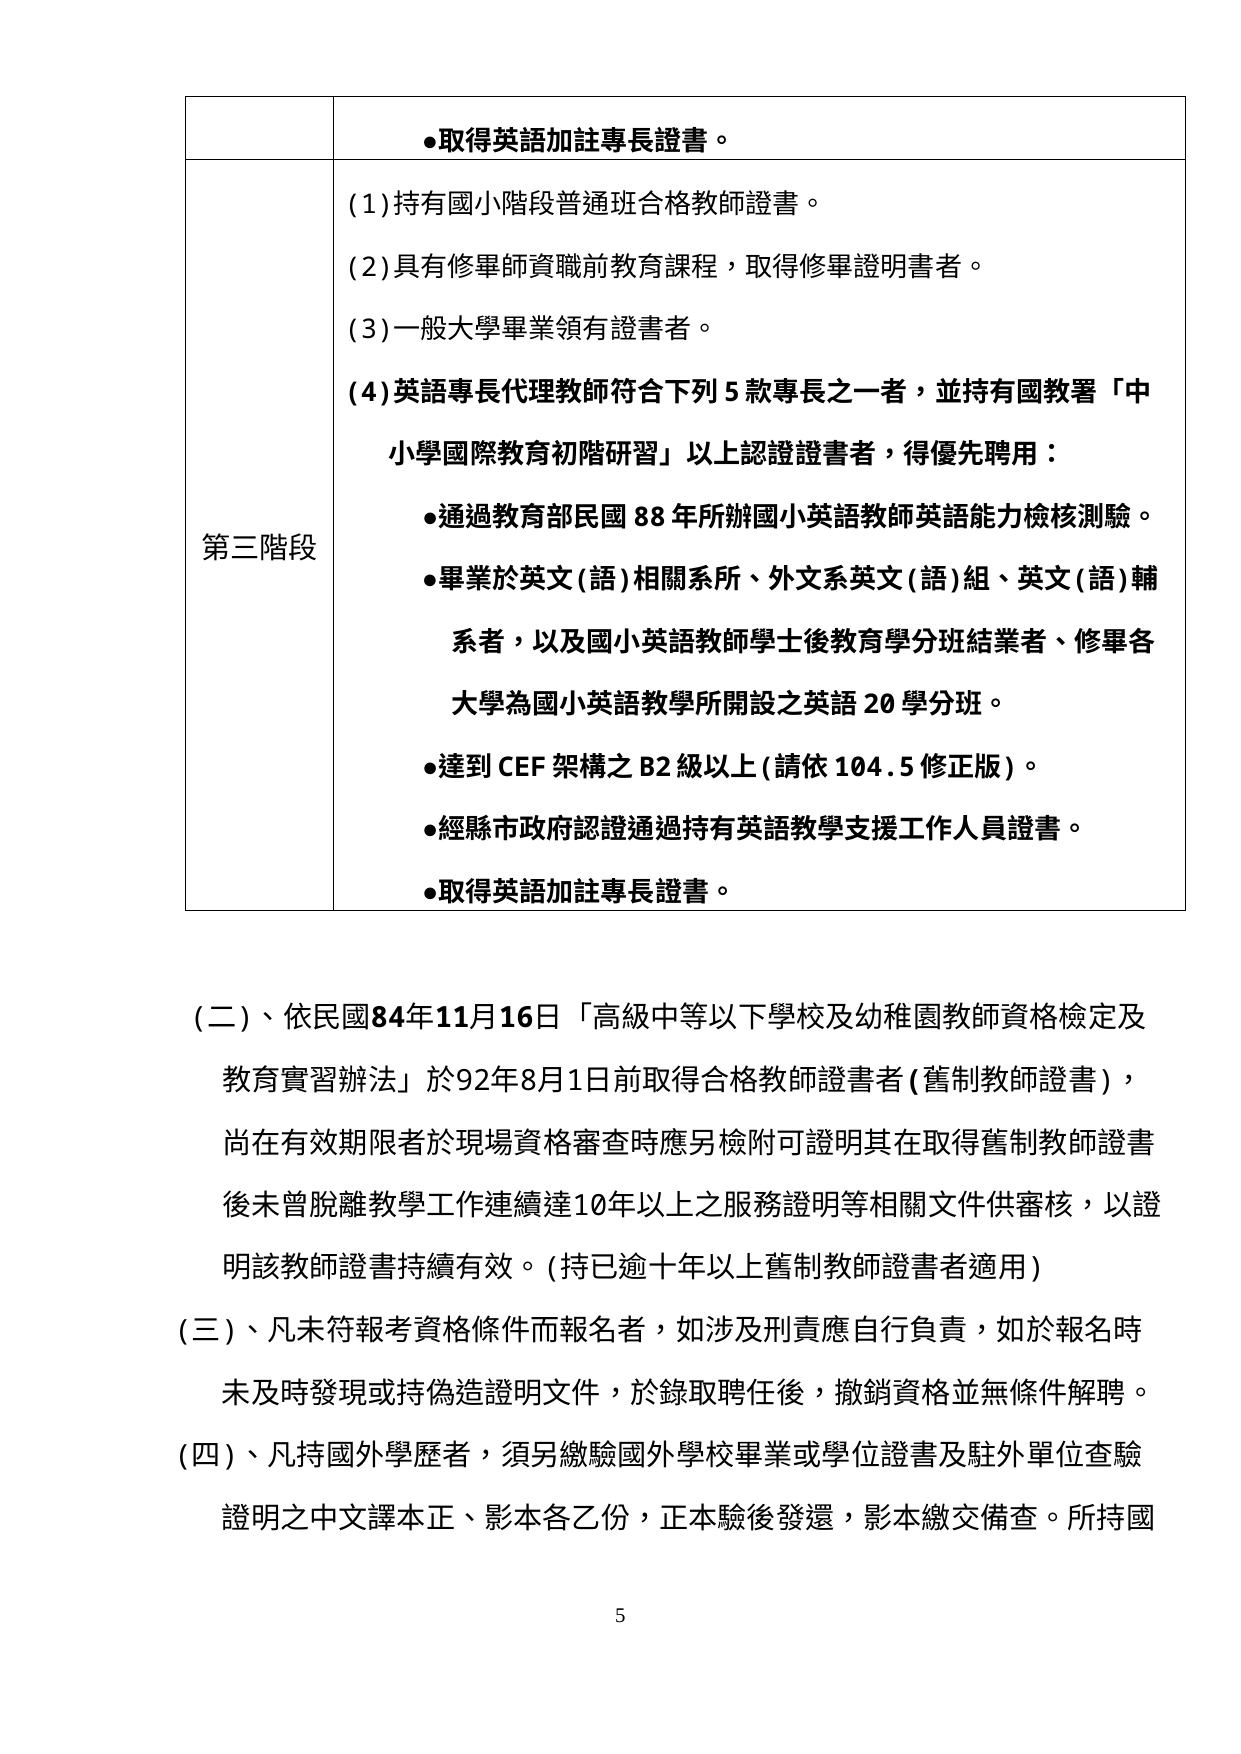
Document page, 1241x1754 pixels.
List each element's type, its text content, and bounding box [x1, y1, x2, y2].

text (二)、依民國84年11月16日「高級中等以下學校及幼稚園教師資格檢定及教育實習辦法」於92年8月1日前取得合格教師證書者(舊制教師證書)，尚在有效期限者於現場資格審查時應另檢附可證明其在取得舊制教師證書後未曾脫離教學工作連續達10年以上之服務證明等相關文件供審核，以證明該教師證書持續有效。(持已逾十年以上舊制教師證書者適用) [172, 974, 1169, 1286]
text (三)、凡未符報考資格條件而報名者，如涉及刑責應自行負責，如於報名時未及時發現或持偽造證明文件，於錄取聘任後，撤銷資格並無條件解聘。 [174, 1286, 1169, 1411]
table_cell ●取得英語加註專長證書。 [334, 97, 1185, 159]
table_cell 第三階段 [186, 160, 333, 910]
table_cell (1)持有國小階段普通班合格教師證書。 (2)具有修畢師資職前教育課程，取得修畢證明書者。 (3)一般大學畢業領有證書者。 (4)英語專長代理教師符合下列5款專長之一者，並持有國教署「中小學國際教育初階研習」以上認證證書者，得優先聘用： ●通過教育部民國88年所辦國小英語教師英語能力檢核測驗。 ●畢業於英文(語)相關系所、外文系英文(語)組、英文(語)輔系者，以及國小英語教師學士後教育學分班結業者、修畢各大學為國小英語教學所開設之英語20學分班。 ●達到CEF架構之B2級以上(請依104.5修正版)。 ●經縣市政府認證通過持有英語教學支援工作人員證書。 ●取得英語加註專長證書。 [334, 160, 1185, 910]
table_cell [186, 97, 333, 159]
text (四)、凡持國外學歷者，須另繳驗國外學校畢業或學位證書及駐外單位查驗證明之中文譯本正、影本各乙份，正本驗後發還，影本繳交備查。所持國 [174, 1411, 1169, 1536]
